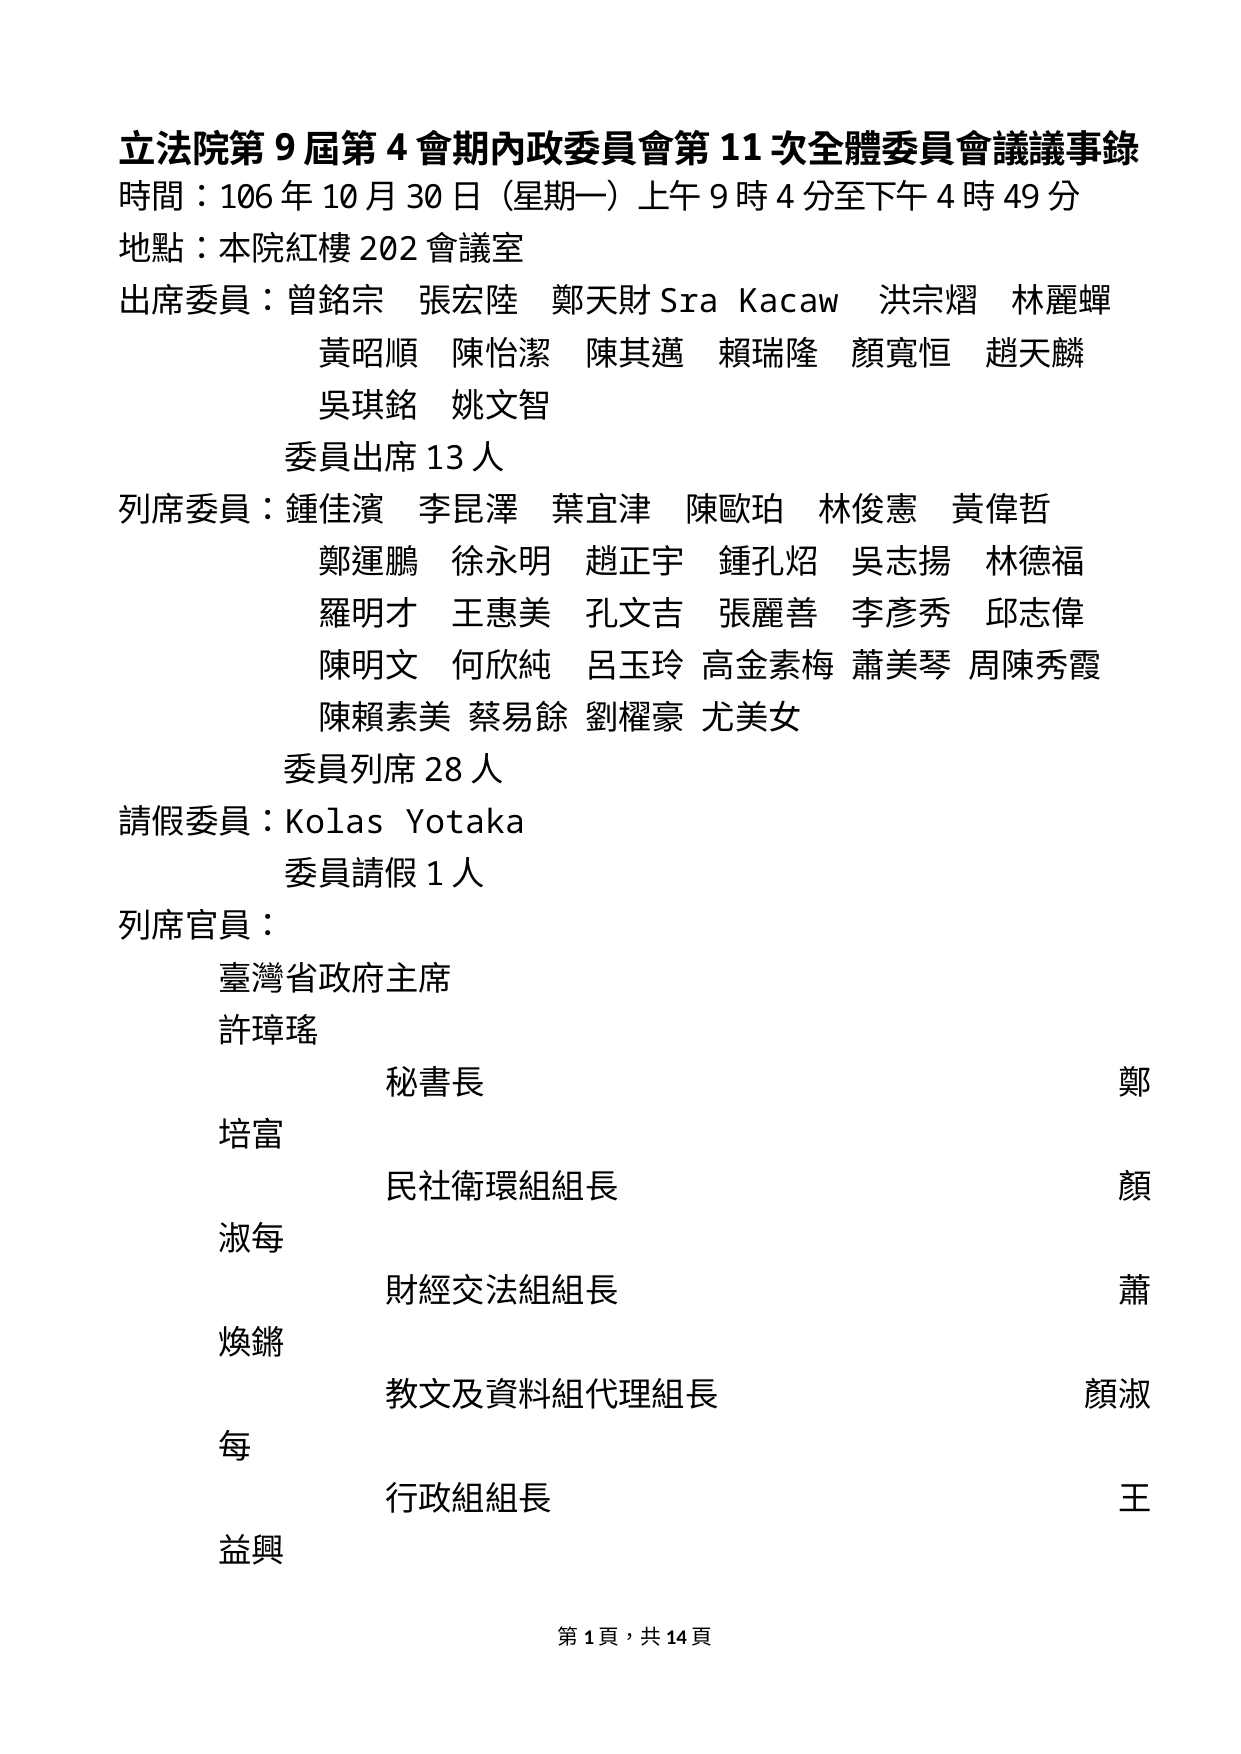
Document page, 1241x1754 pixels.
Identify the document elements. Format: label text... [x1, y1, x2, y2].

text 立法院第9屆第4會期內政委員會第11次全體委員會議議事錄 [118, 104, 1152, 167]
text 吳琪銘 姚文智 [118, 375, 1152, 427]
text 請假委員：Kolas Yotaka [118, 792, 1152, 844]
text 委員請假1人 [284, 844, 1178, 896]
text 民社衛環組組長 顏淑每 [218, 1157, 1152, 1261]
text 委員出席13人 [284, 427, 1178, 479]
text 財經交法組組長 蕭煥鏘 [218, 1261, 1152, 1365]
text 出席委員：曾銘宗 張宏陸 鄭天財Sra Kacaw 洪宗熠 林麗蟬 [118, 271, 1152, 323]
text 陳明文 何欣純 呂玉玲 高金素梅 蕭美琴 周陳秀霞 [118, 636, 1178, 688]
text 時間：106年10月30日（星期一）上午9時4分至下午4時49分 [118, 167, 1152, 219]
text 黃昭順 陳怡潔 陳其邁 賴瑞隆 顏寬恒 趙天麟 [118, 323, 1152, 375]
text 陳賴素美 蔡易餘 劉櫂豪 尤美女 [118, 688, 1178, 740]
text 委員列席28人 [283, 740, 1178, 792]
text 臺灣省政府主席 許璋瑤 [218, 948, 1152, 1052]
text 列席委員：鍾佳濱 李昆澤 葉宜津 陳歐珀 林俊憲 黃偉哲 [118, 479, 1178, 532]
text 鄭運鵬 徐永明 趙正宇 鍾孔炤 吳志揚 林德福 [118, 532, 1178, 584]
text 行政組組長 王益興 [218, 1469, 1152, 1573]
text 地點：本院紅樓202會議室 [118, 219, 1152, 271]
text 列席官員： [118, 896, 1152, 948]
text 教文及資料組代理組長 顏淑每 [218, 1365, 1152, 1469]
text 羅明才 王惠美 孔文吉 張麗善 李彥秀 邱志偉 [118, 584, 1178, 636]
text 秘書長 鄭培富 [218, 1052, 1152, 1157]
